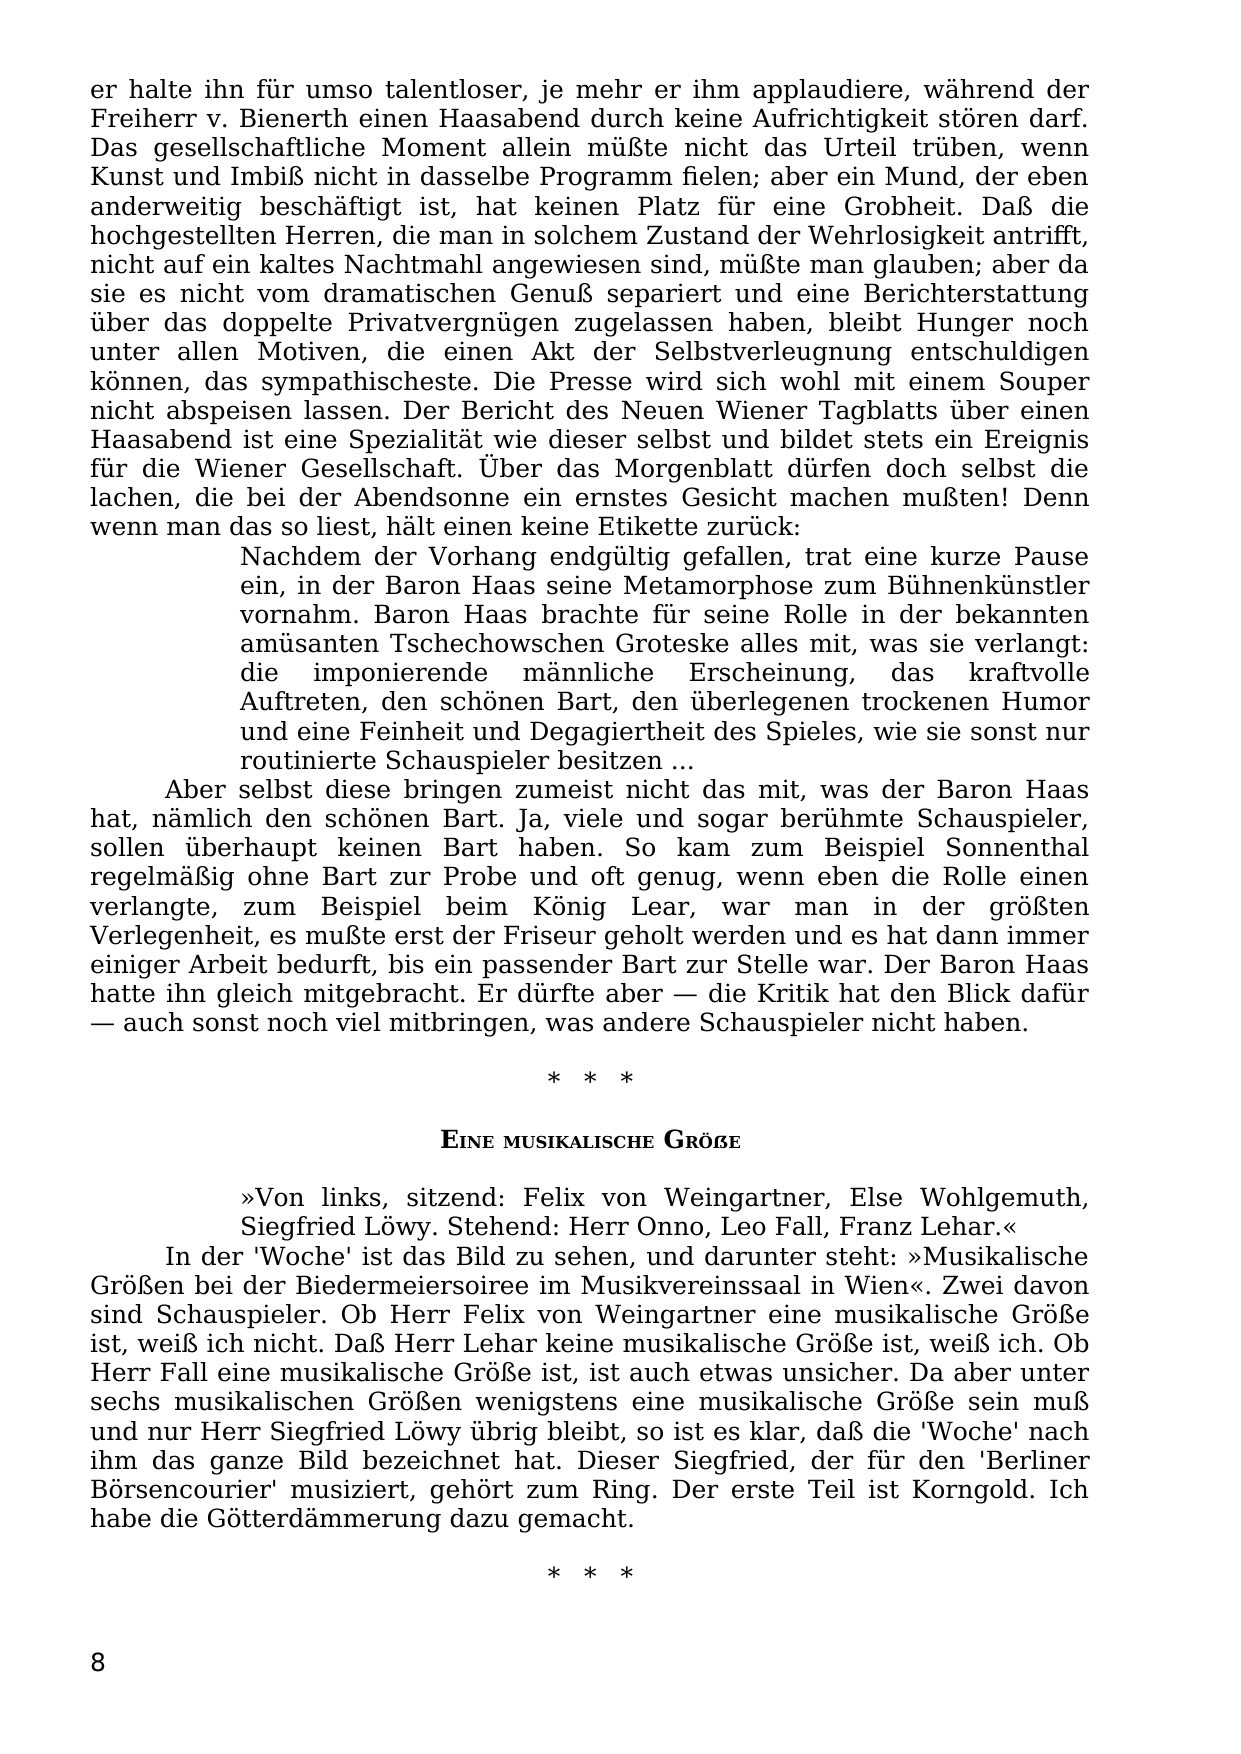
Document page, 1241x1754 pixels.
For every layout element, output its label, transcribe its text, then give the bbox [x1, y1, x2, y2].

text * * * [90, 1067, 1091, 1096]
text »Von links, sitzend: Felix von Weingartner, Else Wohlgemuth, Siegfried Löwy. Stehend: Herr Onno, Leo Fall, Franz Lehar.« [240, 1183, 1091, 1242]
text * * * [90, 1562, 1091, 1592]
text er halte ihn für umso talentloser, je mehr er ihm applaudiere, während der Freiherr v. Bienerth einen Haasabend durch keine Aufrichtigkeit stören darf. Das gesellschaftliche Moment allein müßte nicht das Urteil trüben, wenn Kunst und Imbiß nicht in dasselbe Programm fielen; aber ein Mund, der eben anderweitig beschäftigt ist, hat keinen Platz für eine Grobheit. Daß die hochgestellten Herren, die man in solchem Zustand der Wehrlosigkeit antrifft, nicht auf ein kaltes Nachtmahl angewiesen sind, müßte man glauben; aber da sie es nicht vom dramatischen Genuß separiert und eine Berichterstattung über das doppelte Privatvergnügen zugelassen haben, bleibt Hunger noch unter allen Motiven, die einen Akt der Selbstverleugnung entschuldigen können, das sympathischeste. Die Presse wird sich wohl mit einem Souper nicht abspeisen lassen. Der Bericht des Neuen Wiener Tagblatts über einen Haasabend ist eine Spezialität wie dieser selbst und bildet stets ein Ereignis für die Wiener Gesellschaft. Über das Morgenblatt dürfen doch selbst die lachen, die bei der Abendsonne ein ernstes Gesicht machen mußten! Denn wenn man das so liest, hält einen keine Etikette zurück: [90, 75, 1091, 542]
text In der 'Woche' ist das Bild zu sehen, und darunter steht: »Musikalische Größen bei der Biedermeiersoiree im Musikvereinssaal in Wien«. Zwei davon sind Schauspieler. Ob Herr Felix von Weingartner eine musikalische Größe ist, weiß ich nicht. Daß Herr Lehar keine musikalische Größe ist, weiß ich. Ob Herr Fall eine musikalische Größe ist, ist auch etwas unsicher. Da aber unter sechs musikalischen Größen wenigstens eine musikalische Größe sein muß und nur Herr Siegfried Löwy übrig bleibt, so ist es klar, daß die 'Woche' nach ihm das ganze Bild bezeichnet hat. Dieser Siegfried, der für den 'Berliner Börsencourier' musiziert, gehört zum Ring. Der erste Teil ist Korngold. Ich habe die Götterdämmerung dazu gemacht. [90, 1242, 1091, 1533]
text Nachdem der Vorhang endgültig gefallen, trat eine kurze Pause ein, in der Baron Haas seine Metamorphose zum Bühnenkünstler vornahm. Baron Haas brachte für seine Rolle in der bekannten amüsanten Tschechowschen Groteske alles mit, was sie verlangt: die imponierende männliche Erscheinung, das kraftvolle Auftreten, den schönen Bart, den überlegenen trockenen Humor und eine Feinheit und Degagiertheit des Spieles, wie sie sonst nur routinierte Schauspieler besitzen ... [240, 542, 1091, 775]
text Aber selbst diese bringen zumeist nicht das mit, was der Baron Haas hat, nämlich den schönen Bart. Ja, viele und sogar berühmte Schauspieler, sollen überhaupt keinen Bart haben. So kam zum Beispiel Sonnenthal regelmäßig ohne Bart zur Probe und oft genug, wenn eben die Rolle einen verlangte, zum Beispiel beim König Lear, war man in der größten Verlegenheit, es mußte erst der Friseur geholt werden und es hat dann immer einiger Arbeit bedurft, bis ein passender Bart zur Stelle war. Der Baron Haas hatte ihn gleich mitgebracht. Er dürfte aber — die Kritik hat den Blick dafür — auch sonst noch viel mitbringen, was andere Schauspieler nicht haben. [90, 775, 1091, 1037]
text Eine musikalische Größe [90, 1096, 1091, 1154]
